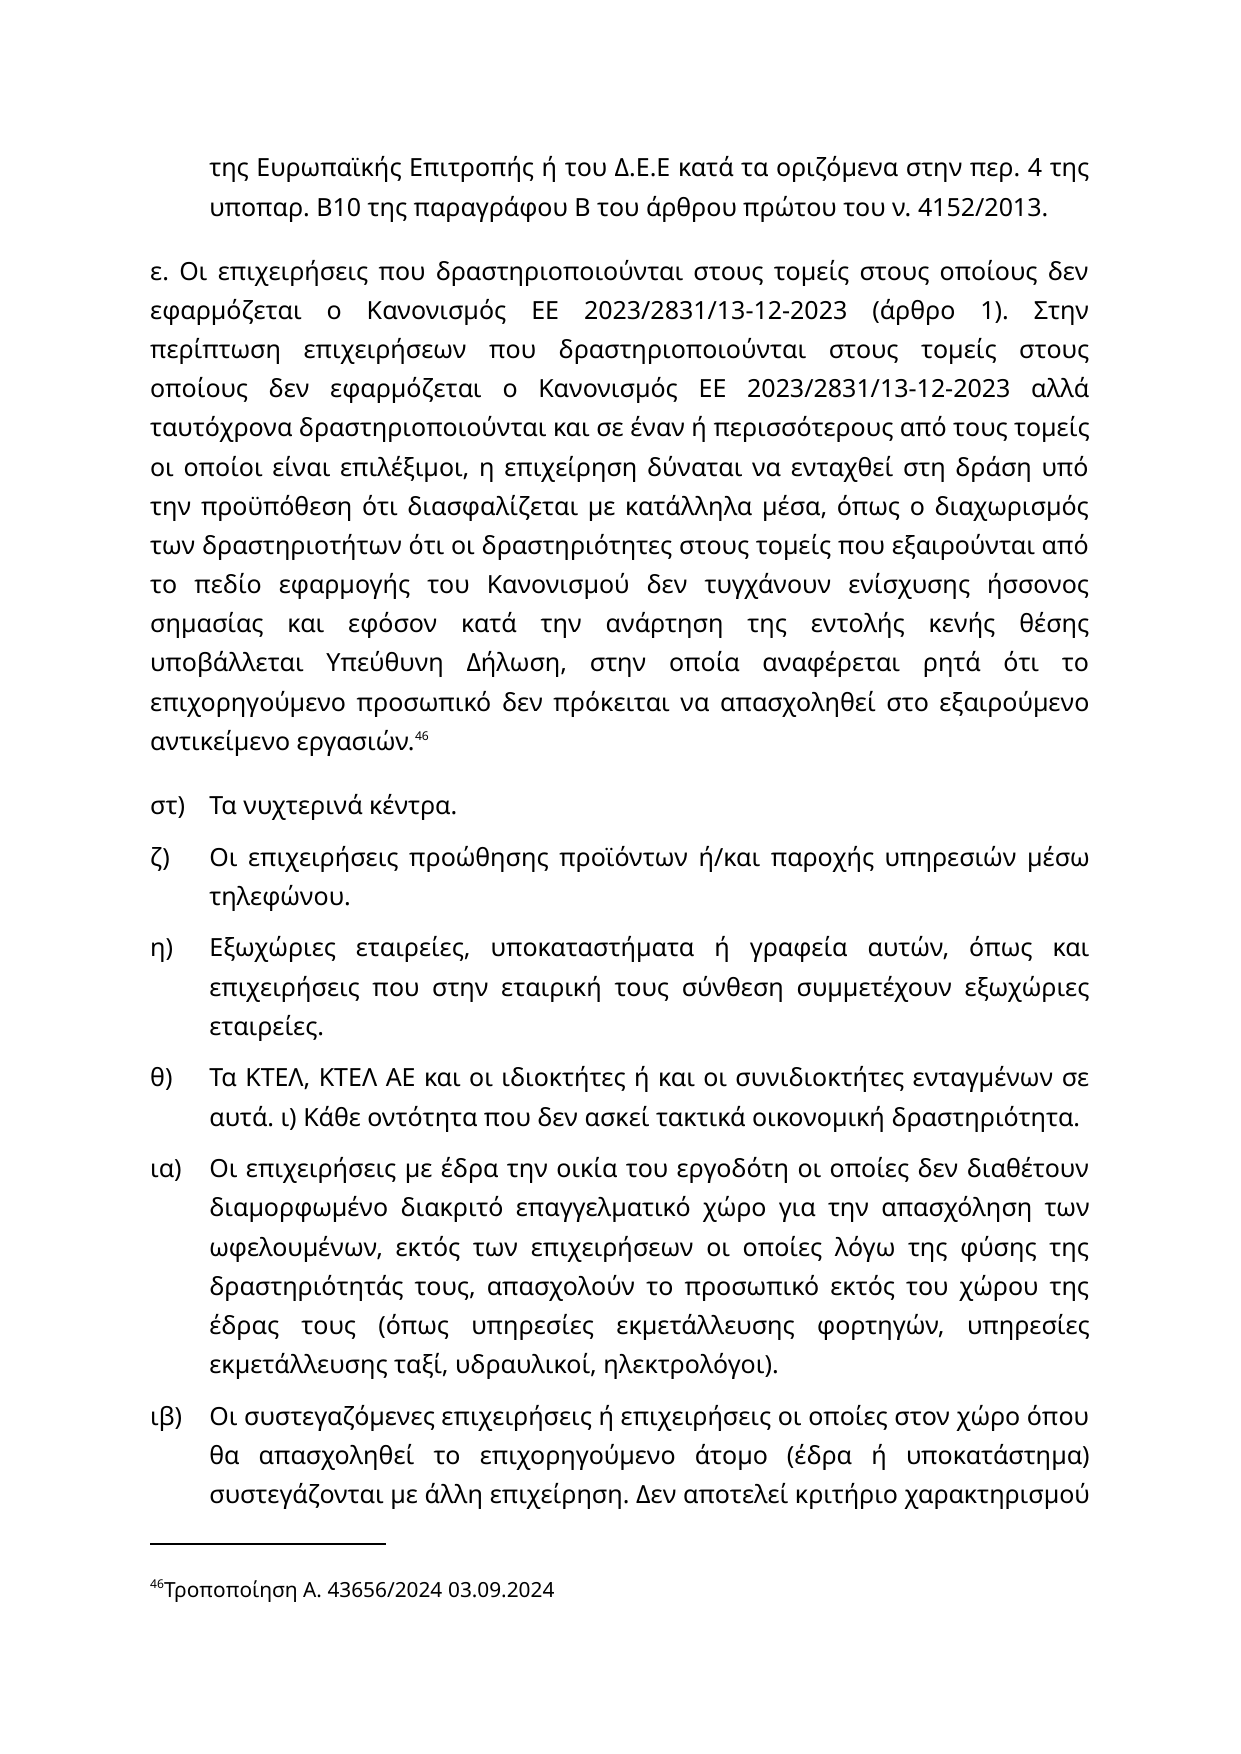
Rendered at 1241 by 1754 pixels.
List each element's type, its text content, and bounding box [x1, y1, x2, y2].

list ζ) Οι επιχειρήσεις προώθησης προϊόντων ή/και παροχής υπηρεσιών μέσω τηλεφώνου. [150, 839, 1090, 912]
list στ) Τα νυχτερινά κέντρα. [150, 787, 1090, 822]
text Τροποποίηση A. 43656/2024 03.09.2024 [150, 1576, 1090, 1604]
list θ) Τα ΚΤΕΛ, ΚΤΕΛ ΑΕ και οι ιδιοκτήτες ή και οι συνιδιοκτήτες ενταγμένων σε αυτά. ι) Κάθε οντότητα που δεν ασκεί τακτικά οικονομική δραστηριότητα. [150, 1060, 1090, 1133]
list ιβ) Οι συστεγαζόμενες επιχειρήσεις ή επιχειρήσεις οι οποίες στον χώρο όπου θα απασχοληθεί το επιχορηγούμενο άτομο (έδρα ή υποκατάστημα) συστεγάζονται με άλλη επιχείρηση. Δεν αποτελεί κριτήριο χαρακτηρισμού [150, 1398, 1090, 1511]
text ε. Οι επιχειρήσεις που δραστηριοποιούνται στους τομείς στους οποίους δεν εφαρμόζεται ο Κανονισμός ΕΕ 2023/2831/13-12-2023 (άρθρο 1). Στην περίπτωση επιχειρήσεων που δραστηριοποιούνται στους τομείς στους οποίους δεν εφαρμόζεται ο Κανονισμός ΕΕ 2023/2831/13-12-2023 αλλά ταυτόχρονα δραστηριοποιούνται και σε έναν ή περισσότερους από τους τομείς οι οποίοι είναι επιλέξιμοι, η επιχείρηση δύναται να ενταχθεί στη δράση υπό την προϋπόθεση ότι διασφαλίζεται με κατάλληλα μέσα, όπως ο διαχωρισμός των δραστηριοτήτων ότι οι δραστηριότητες στους τομείς που εξαιρούνται από το πεδίο εφαρμογής του Κανονισμού δεν τυγχάνουν ενίσχυσης ήσσονος σημασίας και εφόσον κατά την ανάρτηση της εντολής κενής θέσης υποβάλλεται Υπεύθυνη Δήλωση, στην οποία αναφέρεται ρητά ότι το επιχορηγούμενο προσωπικό δεν πρόκειται να απασχοληθεί στο εξαιρούμενο αντικείμενο εργασιών. [150, 253, 1090, 757]
list της Ευρωπαϊκής Επιτροπής ή του Δ.Ε.Ε κατά τα οριζόμενα στην περ. 4 της υποπαρ. Β10 της παραγράφου Β του άρθρου πρώτου του ν. 4152/2013. [150, 150, 1090, 223]
list η) Εξωχώριες εταιρείες, υποκαταστήματα ή γραφεία αυτών, όπως και επιχειρήσεις που στην εταιρική τους σύνθεση συμμετέχουν εξωχώριες εταιρείες. [150, 930, 1090, 1042]
list ια) Οι επιχειρήσεις με έδρα την οικία του εργοδότη οι οποίες δεν διαθέτουν διαμορφωμένο διακριτό επαγγελματικό χώρο για την απασχόληση των ωφελουμένων, εκτός των επιχειρήσεων οι οποίες λόγω της φύσης της δραστηριότητάς τους, απασχολούν το προσωπικό εκτός του χώρου της έδρας τους (όπως υπηρεσίες εκμετάλλευσης φορτηγών, υπηρεσίες εκμετάλλευσης ταξί, υδραυλικοί, ηλεκτρολόγοι). [150, 1151, 1090, 1381]
